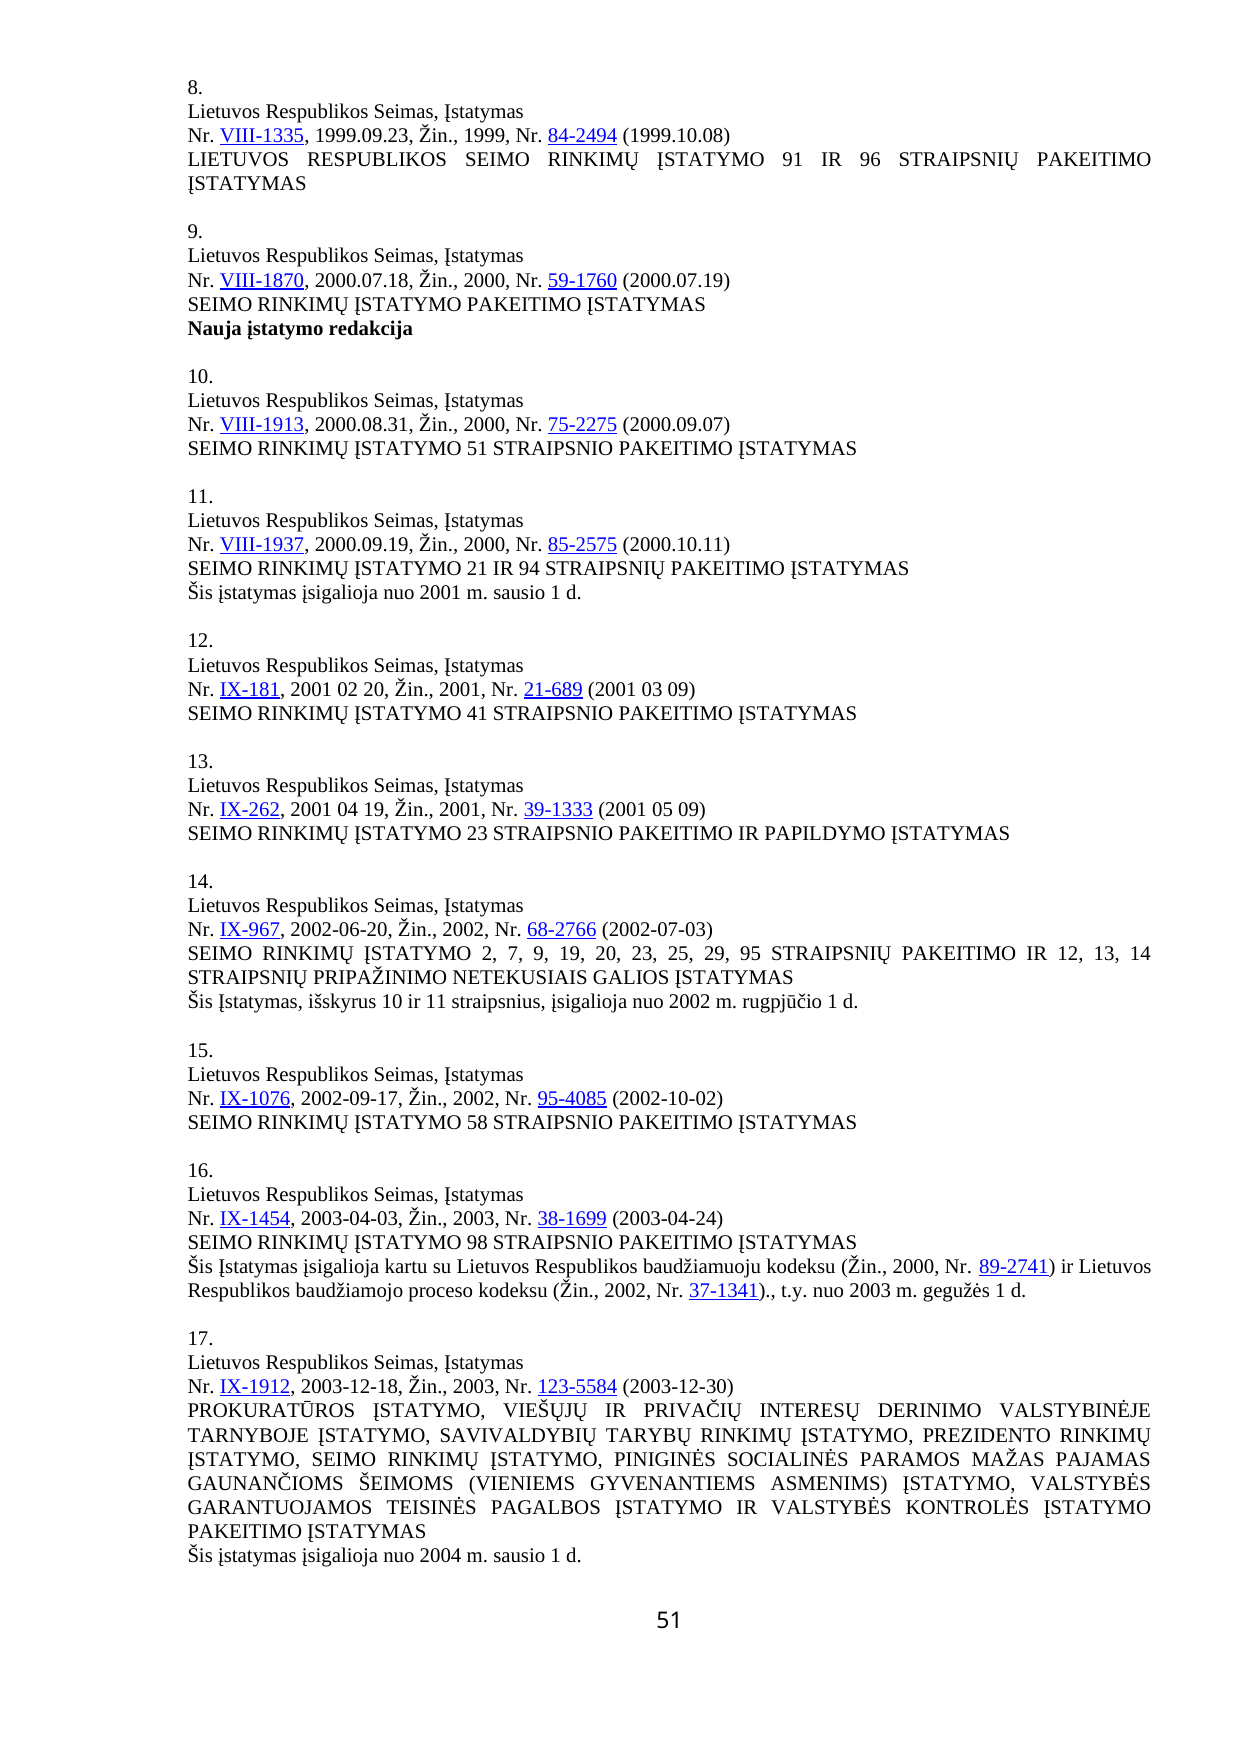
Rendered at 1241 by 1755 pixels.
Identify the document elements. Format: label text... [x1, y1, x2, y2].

text 11. [187, 484, 1152, 508]
text Lietuvos Respublikos Seimas, Įstatymas [187, 508, 1152, 532]
text Nr. IX-1076, 2002-09-17, Žin., 2002, Nr. 95-4085 (2002-10-02) [187, 1086, 1152, 1110]
text 16. [187, 1158, 1152, 1182]
text Nr. VIII-1335, 1999.09.23, Žin., 1999, Nr. 84-2494 (1999.10.08) [187, 123, 1152, 147]
text 10. [187, 364, 1152, 388]
text Lietuvos Respublikos Seimas, Įstatymas [187, 893, 1152, 917]
text 8. [187, 75, 1152, 99]
text SEIMO RINKIMŲ ĮSTATYMO PAKEITIMO ĮSTATYMAS [187, 292, 1152, 316]
text 14. [187, 869, 1152, 893]
text SEIMO RINKIMŲ ĮSTATYMO 2, 7, 9, 19, 20, 23, 25, 29, 95 STRAIPSNIŲ PAKEITIMO IR 12, 13, 14 STRAIPSNIŲ PRIPAŽINIMO NETEKUSIAIS GALIOS ĮSTATYMAS [187, 941, 1152, 989]
text SEIMO RINKIMŲ ĮSTATYMO 41 STRAIPSNIO PAKEITIMO ĮSTATYMAS [187, 701, 1152, 725]
text LIETUVOS RESPUBLIKOS SEIMO RINKIMŲ ĮSTATYMO 91 IR 96 STRAIPSNIŲ PAKEITIMO ĮSTATYMAS [187, 147, 1152, 195]
text Šis Įstatymas įsigalioja kartu su Lietuvos Respublikos baudžiamuoju kodeksu (Žin., 2000, Nr. 89-2741) ir Lietuvos Respublikos baudžiamojo proceso kodeksu (Žin., 2002, Nr. 37-1341)., t.y. nuo 2003 m. gegužės 1 d. [187, 1254, 1152, 1302]
text SEIMO RINKIMŲ ĮSTATYMO 98 STRAIPSNIO PAKEITIMO ĮSTATYMAS [187, 1230, 1152, 1254]
text Nr. IX-967, 2002-06-20, Žin., 2002, Nr. 68-2766 (2002-07-03) [187, 917, 1152, 941]
text Nr. VIII-1870, 2000.07.18, Žin., 2000, Nr. 59-1760 (2000.07.19) [187, 267, 1152, 292]
text SEIMO RINKIMŲ ĮSTATYMO 23 STRAIPSNIO PAKEITIMO IR PAPILDYMO ĮSTATYMAS [187, 821, 1152, 845]
text 13. [187, 749, 1152, 773]
text SEIMO RINKIMŲ ĮSTATYMO 51 STRAIPSNIO PAKEITIMO ĮSTATYMAS [187, 436, 1152, 460]
text Šis įstatymas įsigalioja nuo 2004 m. sausio 1 d. [187, 1543, 1152, 1567]
text SEIMO RINKIMŲ ĮSTATYMO 21 IR 94 STRAIPSNIŲ PAKEITIMO ĮSTATYMAS [187, 556, 1152, 580]
text Nr. VIII-1913, 2000.08.31, Žin., 2000, Nr. 75-2275 (2000.09.07) [187, 412, 1152, 436]
text Nr. IX-1912, 2003-12-18, Žin., 2003, Nr. 123-5584 (2003-12-30) [187, 1374, 1152, 1398]
text Lietuvos Respublikos Seimas, Įstatymas [187, 99, 1152, 123]
text 12. [187, 628, 1152, 652]
text Šis įstatymas įsigalioja nuo 2001 m. sausio 1 d. [187, 580, 1152, 604]
text Lietuvos Respublikos Seimas, Įstatymas [187, 652, 1152, 677]
text Nr. IX-262, 2001 04 19, Žin., 2001, Nr. 39-1333 (2001 05 09) [187, 797, 1152, 821]
text PROKURATŪROS ĮSTATYMO, VIEŠŲJŲ IR PRIVAČIŲ INTERESŲ DERINIMO VALSTYBINĖJE TARNYBOJE ĮSTATYMO, SAVIVALDYBIŲ TARYBŲ RINKIMŲ ĮSTATYMO, PREZIDENTO RINKIMŲ ĮSTATYMO, SEIMO RINKIMŲ ĮSTATYMO, PINIGINĖS SOCIALINĖS PARAMOS MAŽAS PAJAMAS GAUNANČIOMS ŠEIMOMS (VIENIEMS GYVENANTIEMS ASMENIMS) ĮSTATYMO, VALSTYBĖS GARANTUOJAMOS TEISINĖS PAGALBOS ĮSTATYMO IR VALSTYBĖS KONTROLĖS ĮSTATYMO PAKEITIMO ĮSTATYMAS [187, 1398, 1152, 1543]
text Nauja įstatymo redakcija [187, 316, 1152, 340]
text Lietuvos Respublikos Seimas, Įstatymas [187, 243, 1152, 267]
text Nr. VIII-1937, 2000.09.19, Žin., 2000, Nr. 85-2575 (2000.10.11) [187, 532, 1152, 556]
text Nr. IX-1454, 2003-04-03, Žin., 2003, Nr. 38-1699 (2003-04-24) [187, 1206, 1152, 1230]
text Šis Įstatymas, išskyrus 10 ir 11 straipsnius, įsigalioja nuo 2002 m. rugpjūčio 1 d. [187, 989, 1152, 1013]
text SEIMO RINKIMŲ ĮSTATYMO 58 STRAIPSNIO PAKEITIMO ĮSTATYMAS [187, 1110, 1152, 1134]
text 15. [187, 1037, 1152, 1062]
text Lietuvos Respublikos Seimas, Įstatymas [187, 1062, 1152, 1086]
text 17. [187, 1326, 1152, 1350]
text 9. [187, 219, 1152, 243]
text Lietuvos Respublikos Seimas, Įstatymas [187, 773, 1152, 797]
text Lietuvos Respublikos Seimas, Įstatymas [187, 1350, 1152, 1374]
text Lietuvos Respublikos Seimas, Įstatymas [187, 1182, 1152, 1206]
text Lietuvos Respublikos Seimas, Įstatymas [187, 388, 1152, 412]
text Nr. IX-181, 2001 02 20, Žin., 2001, Nr. 21-689 (2001 03 09) [187, 677, 1152, 701]
